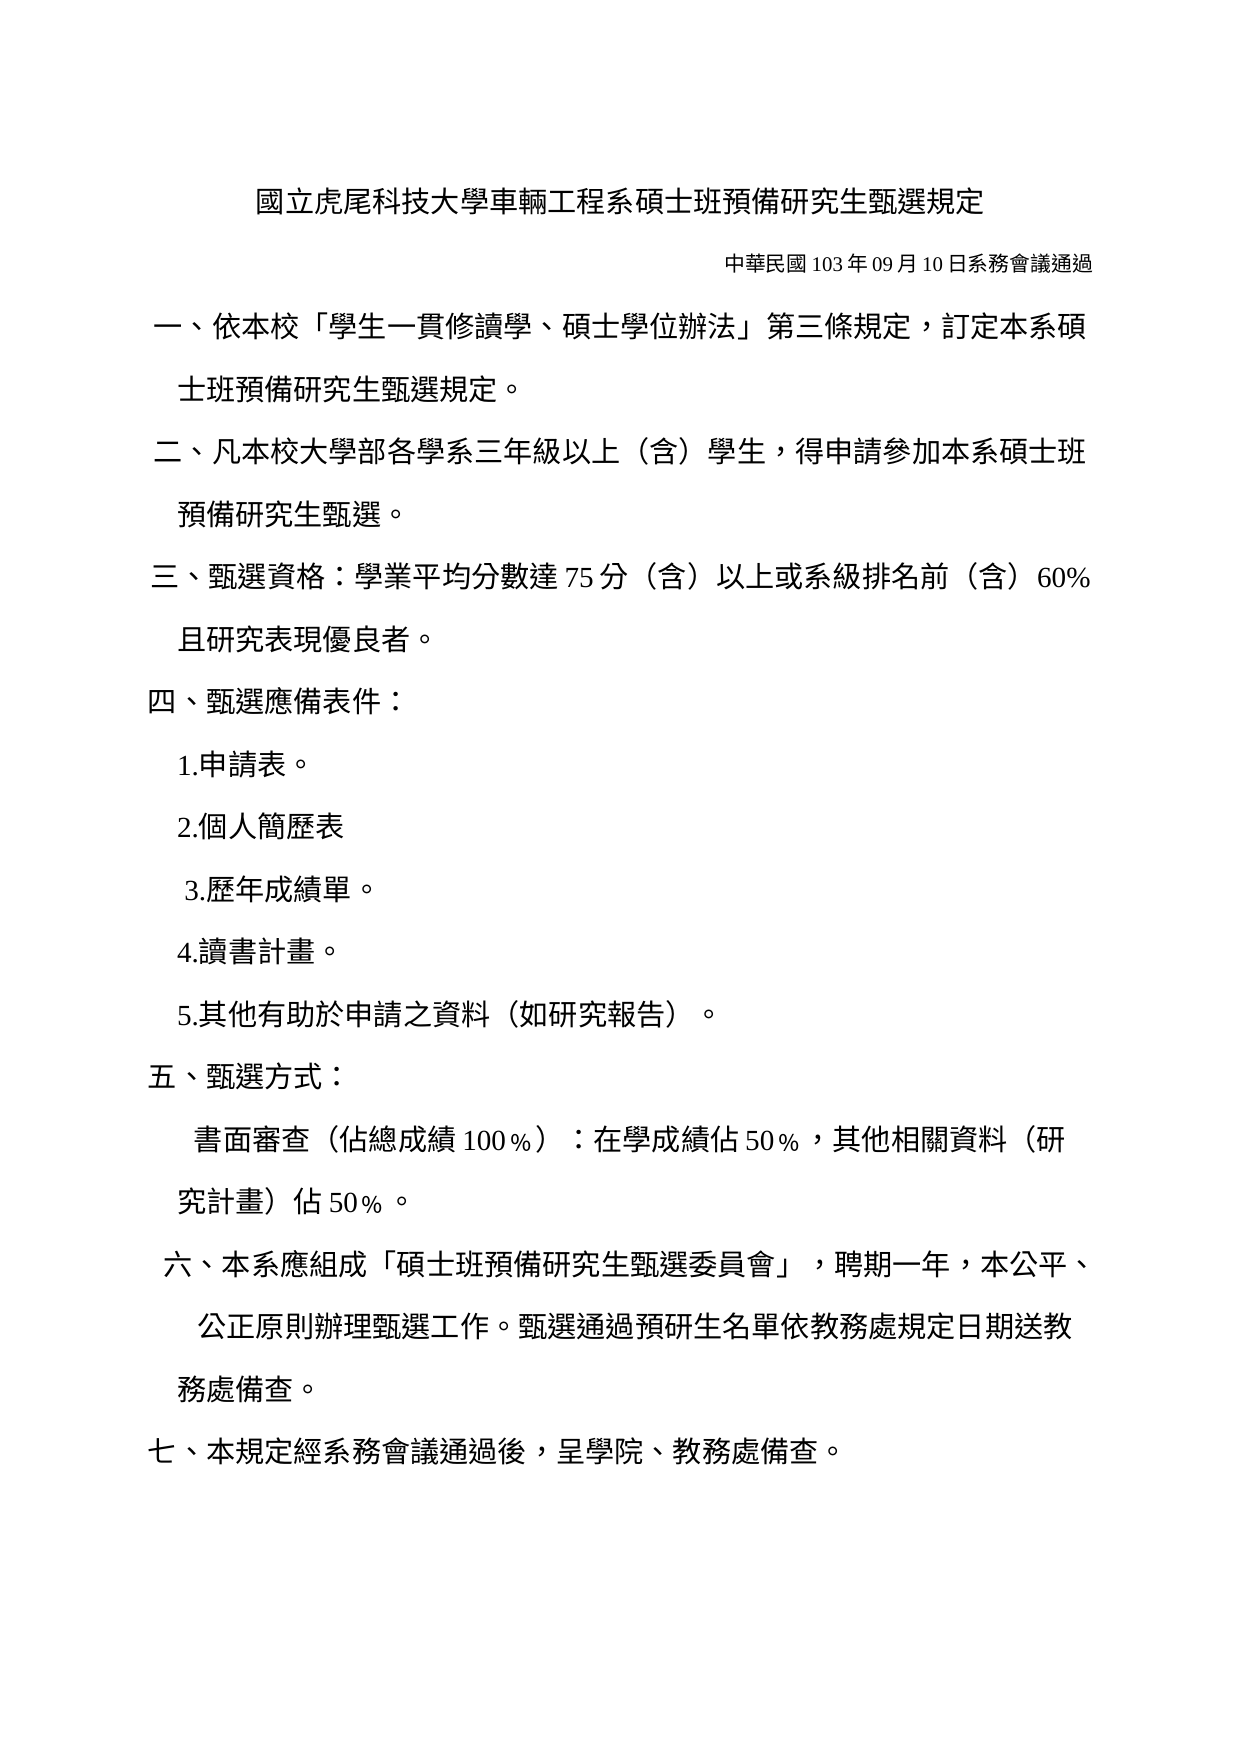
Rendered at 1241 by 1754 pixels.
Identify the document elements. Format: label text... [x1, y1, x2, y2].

text 一、依本校「學生一貫修讀學、碩士學位辦法」第三條規定，訂定本系碩 [148, 283, 1092, 346]
text 書面審查（佔總成績100﹪）：在學成績佔50﹪，其他相關資料（研 [148, 1096, 1083, 1158]
text 4.讀書計畫。 [148, 908, 1092, 971]
text 1.申請表。 [148, 721, 1092, 783]
text 預備研究生甄選。 [148, 471, 1092, 533]
text 四、甄選應備表件： [148, 658, 1092, 721]
text 士班預備研究生甄選規定。 [148, 346, 1092, 408]
text 二、凡本校大學部各學系三年級以上（含）學生，得申請參加本系碩士班 [148, 408, 1092, 471]
text 3.歷年成績單。 [148, 846, 1092, 908]
text 五、甄選方式： [148, 1033, 1092, 1096]
text 且研究表現優良者。 [148, 596, 1092, 658]
text 中華民國103年09月10日系務會議通過 [148, 221, 1092, 283]
text 務處備查。 [148, 1346, 1092, 1408]
text 2.個人簡歷表 [148, 783, 1092, 846]
text 三、甄選資格：學業平均分數達75分（含）以上或系級排名前（含）60% [148, 533, 1092, 596]
text 六、本系應組成「碩士班預備研究生甄選委員會」，聘期一年，本公平、 [148, 1221, 1112, 1283]
text 國立虎尾科技大學車輛工程系碩士班預備研究生甄選規定 [148, 158, 1092, 221]
text 七、本規定經系務會議通過後，呈學院、教務處備查。 [148, 1408, 1092, 1471]
text 5.其他有助於申請之資料（如研究報告）。 [148, 971, 1092, 1033]
text 究計畫）佔50﹪。 [148, 1158, 1092, 1221]
text 公正原則辦理甄選工作。甄選通過預研生名單依教務處規定日期送教 [148, 1283, 1092, 1346]
